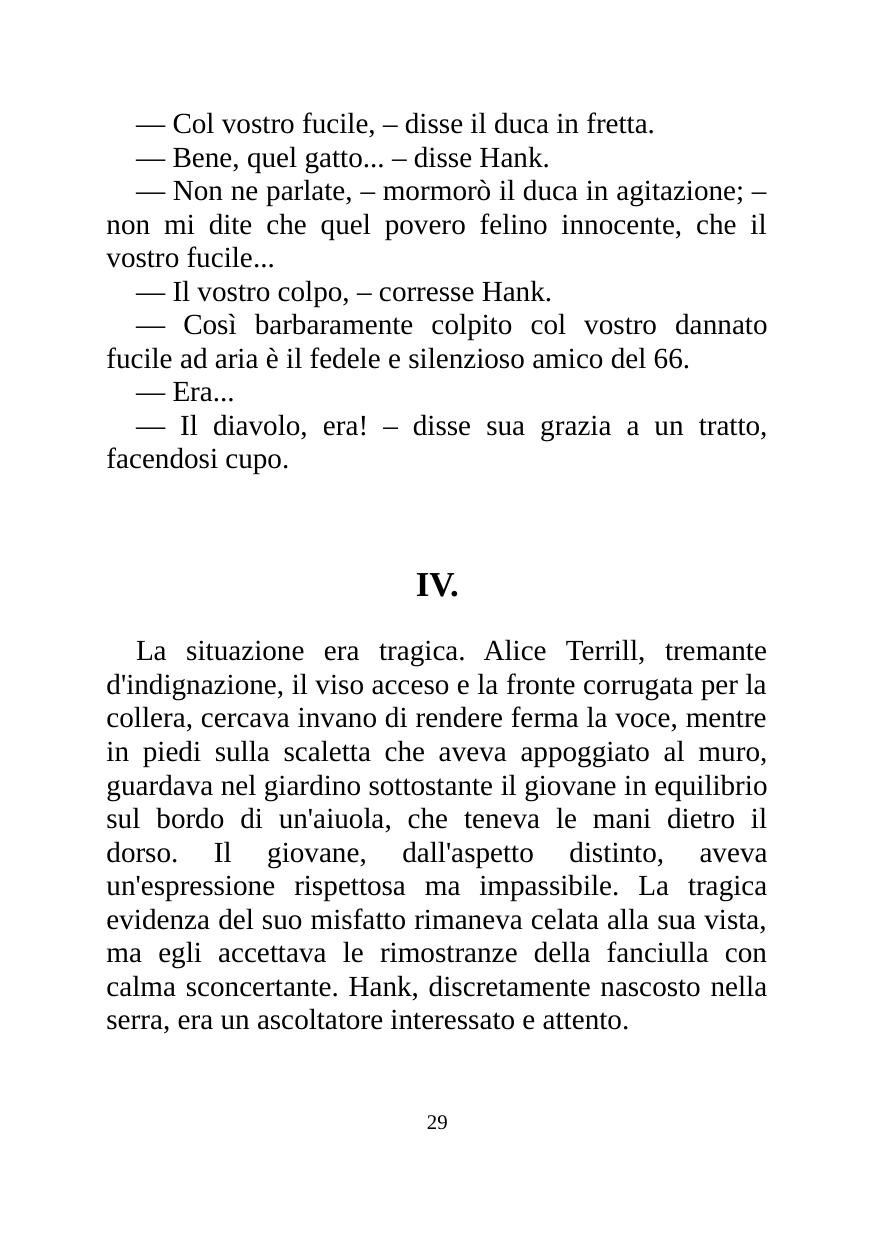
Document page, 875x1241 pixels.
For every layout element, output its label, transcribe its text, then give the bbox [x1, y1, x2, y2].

text — Così barbaramente colpito col vostro dannato fucile ad aria è il fedele e silenzioso amico del 66. [106, 307, 768, 374]
text — Non ne parlate, – mormorò il duca in agitazione; – non mi dite che quel povero felino innocente, che il vostro fucile... [106, 173, 768, 274]
text — Col vostro fucile, – disse il duca in fretta. [106, 106, 768, 140]
text — Il diavolo, era! – disse sua grazia a un tratto, facendosi cupo. [106, 408, 768, 475]
text — Bene, quel gatto... – disse Hank. [106, 140, 768, 173]
text — Era... [106, 374, 768, 408]
text La situazione era tragica. Alice Terrill, tremante d'indignazione, il viso acceso e la fronte corrugata per la collera, cercava invano di rendere ferma la voce, mentre in piedi sulla scaletta che aveva appoggiato al muro, guardava nel giardino sottostante il giovane in equilibrio sul bordo di un'aiuola, che teneva le mani dietro il dorso. Il giovane, dall'aspetto distinto, aveva un'espressione rispettosa ma impassibile. La tragica evidenza del suo misfatto rimaneva celata alla sua vista, ma egli accettava le rimostranze della fanciulla con calma sconcertante. Hank, discretamente nascosto nella serra, era un ascoltatore interessato e attento. [106, 633, 768, 1036]
subtitle IV. [106, 564, 768, 604]
text — Il vostro colpo, – corresse Hank. [106, 274, 768, 307]
